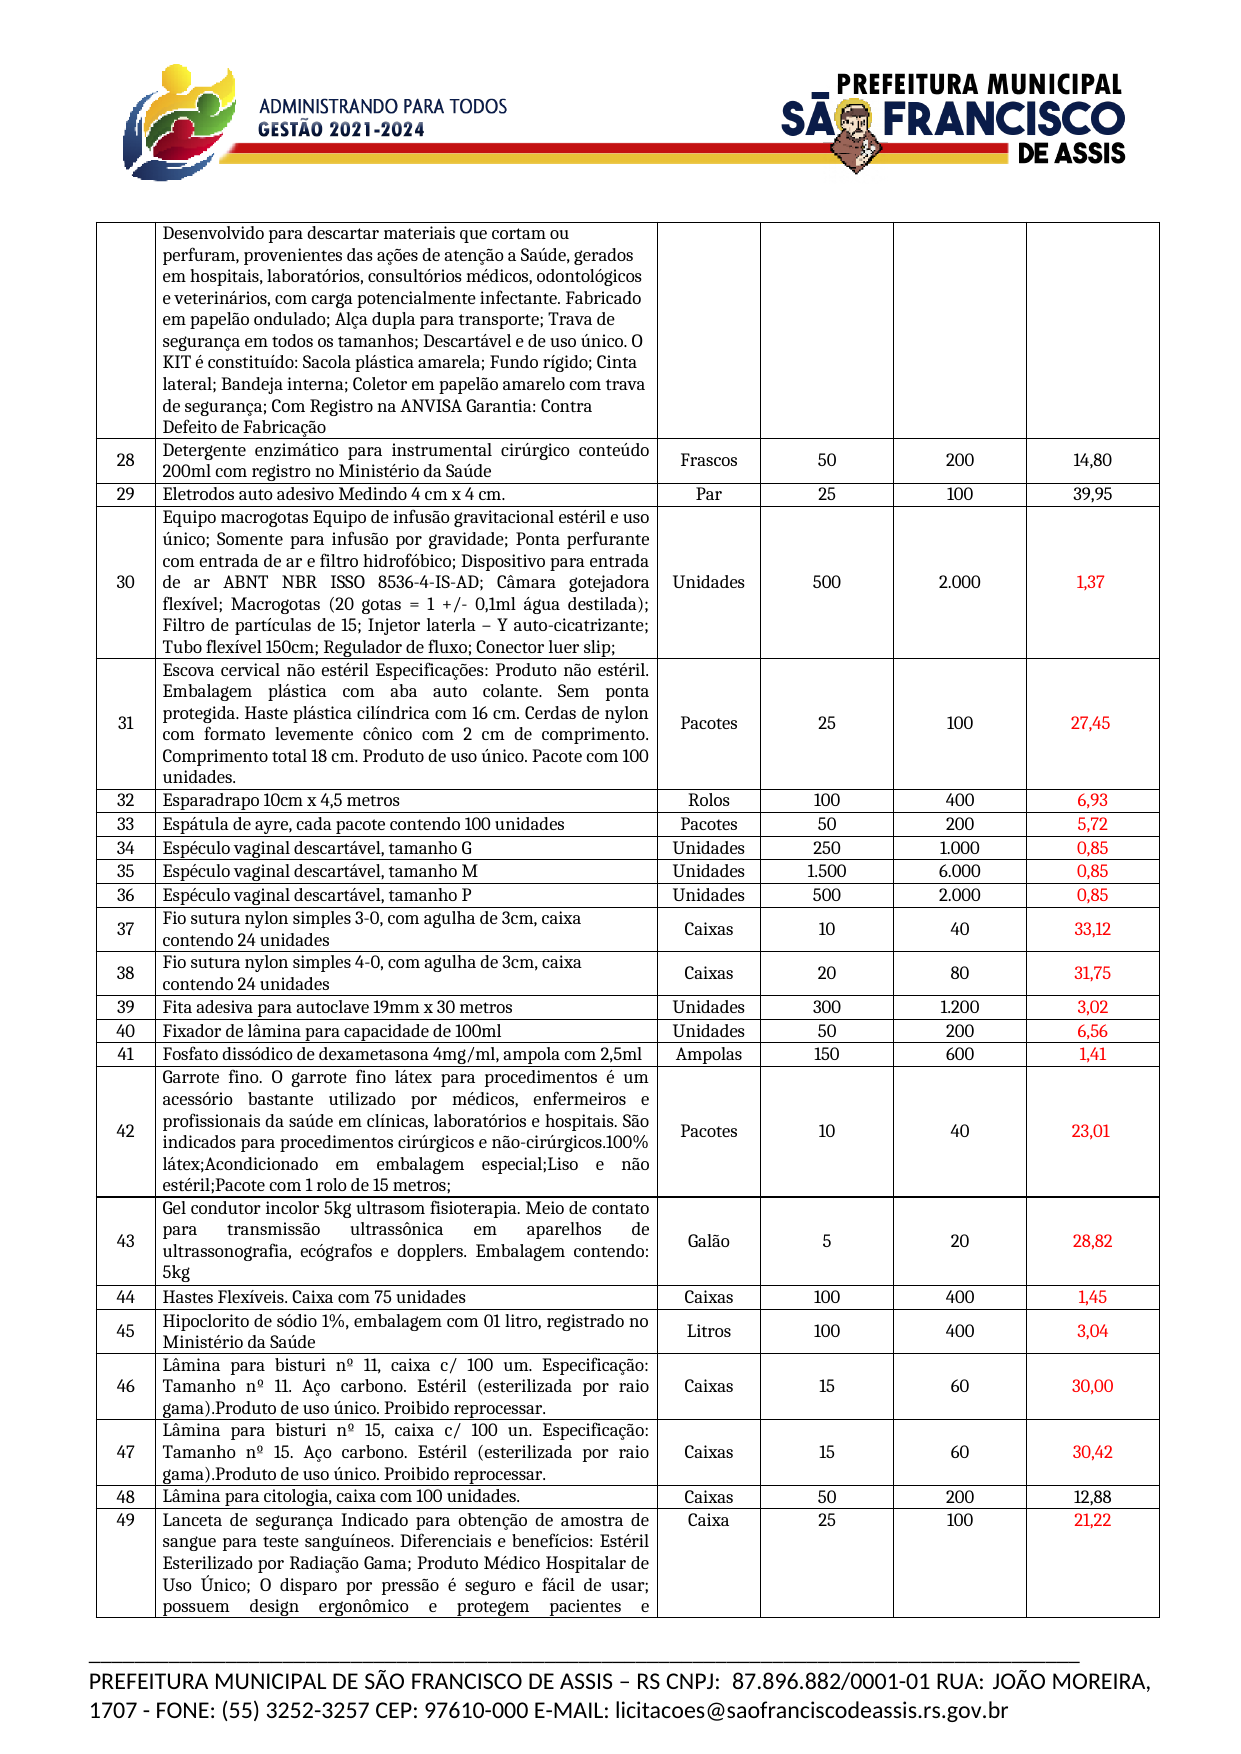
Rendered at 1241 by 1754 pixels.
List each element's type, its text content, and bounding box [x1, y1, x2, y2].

table_cell 40 [894, 908, 1026, 951]
table_cell Hipoclorito de sódio 1%, embalagem com 01 litro, registrado no Ministério da Saúde [156, 1310, 657, 1353]
table_cell Fita adesiva para autoclave 19mm x 30 metros [156, 996, 657, 1019]
table_cell 200 [894, 813, 1026, 836]
table_cell 150 [761, 1043, 893, 1066]
table_cell Hastes Flexíveis. Caixa com 75 unidades [156, 1286, 657, 1309]
table_cell 15 [761, 1354, 893, 1419]
table_cell Par [658, 484, 760, 506]
table_cell 23,01 [1027, 1067, 1159, 1196]
table_cell 15 [761, 1420, 893, 1485]
table_cell Litros [658, 1310, 760, 1353]
table_cell [1027, 223, 1159, 438]
table_cell 600 [894, 1043, 1026, 1066]
table_cell 32 [97, 790, 155, 812]
table_cell Galão [658, 1198, 760, 1285]
table_cell 1.200 [894, 996, 1026, 1019]
table_cell Caixa [658, 1509, 760, 1617]
table_cell 60 [894, 1354, 1026, 1419]
table_cell Eletrodos auto adesivo Medindo 4 cm x 4 cm. [156, 484, 657, 506]
table_cell 44 [97, 1286, 155, 1309]
table_cell 40 [97, 1020, 155, 1042]
table_cell 25 [761, 1509, 893, 1617]
table_cell Espéculo vaginal descartável, tamanho P [156, 884, 657, 907]
table_cell 50 [761, 439, 893, 482]
table_cell 47 [97, 1420, 155, 1485]
table_cell Caixas [658, 1486, 760, 1508]
table_cell 250 [761, 837, 893, 859]
table_cell Caixas [658, 908, 760, 951]
table_cell 41 [97, 1043, 155, 1066]
table_cell 50 [761, 1020, 893, 1042]
table_cell 0,85 [1027, 860, 1159, 883]
table_cell 45 [97, 1310, 155, 1353]
table_cell 3,04 [1027, 1310, 1159, 1353]
table_cell 500 [761, 884, 893, 907]
table_cell 38 [97, 952, 155, 995]
table_cell [761, 223, 893, 438]
table_cell [97, 223, 155, 438]
table_cell Ampolas [658, 1043, 760, 1066]
table_cell 3,02 [1027, 996, 1159, 1019]
table_cell 28,82 [1027, 1198, 1159, 1285]
table_cell 6,93 [1027, 790, 1159, 812]
table_cell 37 [97, 908, 155, 951]
table_cell 21,22 [1027, 1509, 1159, 1617]
table_cell Gel condutor incolor 5kg ultrasom fisioterapia. Meio de contato para transmissão ultrassônica em aparelhos de ultrassonografia, ecógrafos e dopplers. Embalagem contendo: 5kg [156, 1198, 657, 1285]
table_cell 300 [761, 996, 893, 1019]
table_cell 100 [761, 790, 893, 812]
table_cell Caixas [658, 1286, 760, 1309]
table_cell 500 [761, 507, 893, 658]
table_cell 80 [894, 952, 1026, 995]
table_cell Unidades [658, 837, 760, 859]
table_cell 31,75 [1027, 952, 1159, 995]
table_cell Lanceta de segurança Indicado para obtenção de amostra de sangue para teste sanguíneos. Diferenciais e benefícios: Estéril Esterilizado por Radiação Gama; Produto Médico Hospitalar de Uso Único; O disparo por pressão é seguro e fácil de usar; possuem design ergonômico e protegem pacientes e [156, 1509, 657, 1617]
table_cell 100 [761, 1310, 893, 1353]
table_cell 25 [761, 659, 893, 788]
table_cell Fosfato dissódico de dexametasona 4mg/ml, ampola com 2,5ml [156, 1043, 657, 1066]
table_cell 100 [894, 1509, 1026, 1617]
table_cell 200 [894, 1486, 1026, 1508]
table_cell 30 [97, 507, 155, 658]
table_cell 43 [97, 1198, 155, 1285]
table_cell Lâmina para bisturi nº 15, caixa c/ 100 un. Especificação: Tamanho nº 15. Aço carbono. Estéril (esterilizada por raio gama).Produto de uso único. Proibido reprocessar. [156, 1420, 657, 1485]
table_cell Unidades [658, 996, 760, 1019]
table_cell 200 [894, 1020, 1026, 1042]
table_cell Rolos [658, 790, 760, 812]
table_cell Esparadrapo 10cm x 4,5 metros [156, 790, 657, 812]
table_cell Espéculo vaginal descartável, tamanho G [156, 837, 657, 859]
table_cell 400 [894, 790, 1026, 812]
table_cell [894, 223, 1026, 438]
table_cell 1.000 [894, 837, 1026, 859]
table_cell Espéculo vaginal descartável, tamanho M [156, 860, 657, 883]
table_cell 2.000 [894, 507, 1026, 658]
table_cell 10 [761, 1067, 893, 1196]
table_cell Frascos [658, 439, 760, 482]
table_cell 40 [894, 1067, 1026, 1196]
table_cell [658, 223, 760, 438]
table_cell 39,95 [1027, 484, 1159, 506]
table_cell 1,37 [1027, 507, 1159, 658]
table_cell Espátula de ayre, cada pacote contendo 100 unidades [156, 813, 657, 836]
table_cell 30,00 [1027, 1354, 1159, 1419]
table_cell 5,72 [1027, 813, 1159, 836]
table_cell Caixas [658, 1354, 760, 1419]
table_cell 5 [761, 1198, 893, 1285]
table_cell 100 [894, 659, 1026, 788]
table_cell 1,41 [1027, 1043, 1159, 1066]
table_cell Equipo macrogotas Equipo de infusão gravitacional estéril e uso único; Somente para infusão por gravidade; Ponta perfurante com entrada de ar e filtro hidrofóbico; Dispositivo para entrada de ar ABNT NBR ISSO 8536-4-IS-AD; Câmara gotejadora flexível; Macrogotas (20 gotas = 1 +/- 0,1ml água destilada); Filtro de partículas de 15; Injetor laterla – Y auto-cicatrizante; Tubo flexível 150cm; Regulador de fluxo; Conector luer slip; [156, 507, 657, 658]
table_cell Lâmina para citologia, caixa com 100 unidades. [156, 1486, 657, 1508]
table_cell 1,45 [1027, 1286, 1159, 1309]
table_cell 29 [97, 484, 155, 506]
table_cell 400 [894, 1310, 1026, 1353]
table_cell Desenvolvido para descartar materiais que cortam ou perfuram, provenientes das ações de atenção a Saúde, gerados em hospitais, laboratórios, consultórios médicos, odontológicos e veterinários, com carga potencialmente infectante. Fabricado em papelão ondulado; Alça dupla para transporte; Trava de segurança em todos os tamanhos; Descartável e de uso único. O KIT é constituído: Sacola plástica amarela; Fundo rígido; Cinta lateral; Bandeja interna; Coletor em papelão amarelo com trava de segurança; Com Registro na ANVISA Garantia: Contra Defeito de Fabricação [156, 223, 657, 438]
table_cell 42 [97, 1067, 155, 1196]
table_cell 49 [97, 1509, 155, 1617]
table_cell Caixas [658, 952, 760, 995]
table_cell Unidades [658, 884, 760, 907]
table_cell 34 [97, 837, 155, 859]
table_cell 60 [894, 1420, 1026, 1485]
table_cell Unidades [658, 507, 760, 658]
table_cell 10 [761, 908, 893, 951]
table_cell Pacotes [658, 659, 760, 788]
table_cell 2.000 [894, 884, 1026, 907]
table_cell 100 [761, 1286, 893, 1309]
table_cell Pacotes [658, 813, 760, 836]
table_cell 0,85 [1027, 884, 1159, 907]
table_cell 200 [894, 439, 1026, 482]
table_cell 12,88 [1027, 1486, 1159, 1508]
table_cell 100 [894, 484, 1026, 506]
table_cell 400 [894, 1286, 1026, 1309]
table_cell 20 [894, 1198, 1026, 1285]
table_cell Fio sutura nylon simples 4-0, com agulha de 3cm, caixa contendo 24 unidades [156, 952, 657, 995]
table_cell 50 [761, 1486, 893, 1508]
table_cell Lâmina para bisturi nº 11, caixa c/ 100 um. Especificação: Tamanho nº 11. Aço carbono. Estéril (esterilizada por raio gama).Produto de uso único. Proibido reprocessar. [156, 1354, 657, 1419]
table_cell 35 [97, 860, 155, 883]
table_cell 0,85 [1027, 837, 1159, 859]
table_cell Fio sutura nylon simples 3-0, com agulha de 3cm, caixa contendo 24 unidades [156, 908, 657, 951]
table_cell 14,80 [1027, 439, 1159, 482]
table_cell 50 [761, 813, 893, 836]
table_cell Detergente enzimático para instrumental cirúrgico conteúdo 200ml com registro no Ministério da Saúde [156, 439, 657, 482]
table_cell 33 [97, 813, 155, 836]
table_cell 1.500 [761, 860, 893, 883]
table_cell 48 [97, 1486, 155, 1508]
table_cell 20 [761, 952, 893, 995]
table_cell 6,56 [1027, 1020, 1159, 1042]
table_cell 46 [97, 1354, 155, 1419]
table_cell 30,42 [1027, 1420, 1159, 1485]
table_cell 31 [97, 659, 155, 788]
table_cell Escova cervical não estéril Especificações: Produto não estéril. Embalagem plástica com aba auto colante. Sem ponta protegida. Haste plástica cilíndrica com 16 cm. Cerdas de nylon com formato levemente cônico com 2 cm de comprimento. Comprimento total 18 cm. Produto de uso único. Pacote com 100 unidades. [156, 659, 657, 788]
table_cell Caixas [658, 1420, 760, 1485]
table_cell Unidades [658, 1020, 760, 1042]
table_cell Unidades [658, 860, 760, 883]
table_cell 33,12 [1027, 908, 1159, 951]
table_cell 6.000 [894, 860, 1026, 883]
table_cell Fixador de lâmina para capacidade de 100ml [156, 1020, 657, 1042]
table_cell 25 [761, 484, 893, 506]
table_cell Garrote fino. O garrote fino látex para procedimentos é um acessório bastante utilizado por médicos, enfermeiros e profissionais da saúde em clínicas, laboratórios e hospitais. São indicados para procedimentos cirúrgicos e não-cirúrgicos.100% látex;Acondicionado em embalagem especial;Liso e não estéril;Pacote com 1 rolo de 15 metros; [156, 1067, 657, 1196]
table_cell 28 [97, 439, 155, 482]
table_cell Pacotes [658, 1067, 760, 1196]
table_cell 36 [97, 884, 155, 907]
table_cell 27,45 [1027, 659, 1159, 788]
table_cell 39 [97, 996, 155, 1019]
